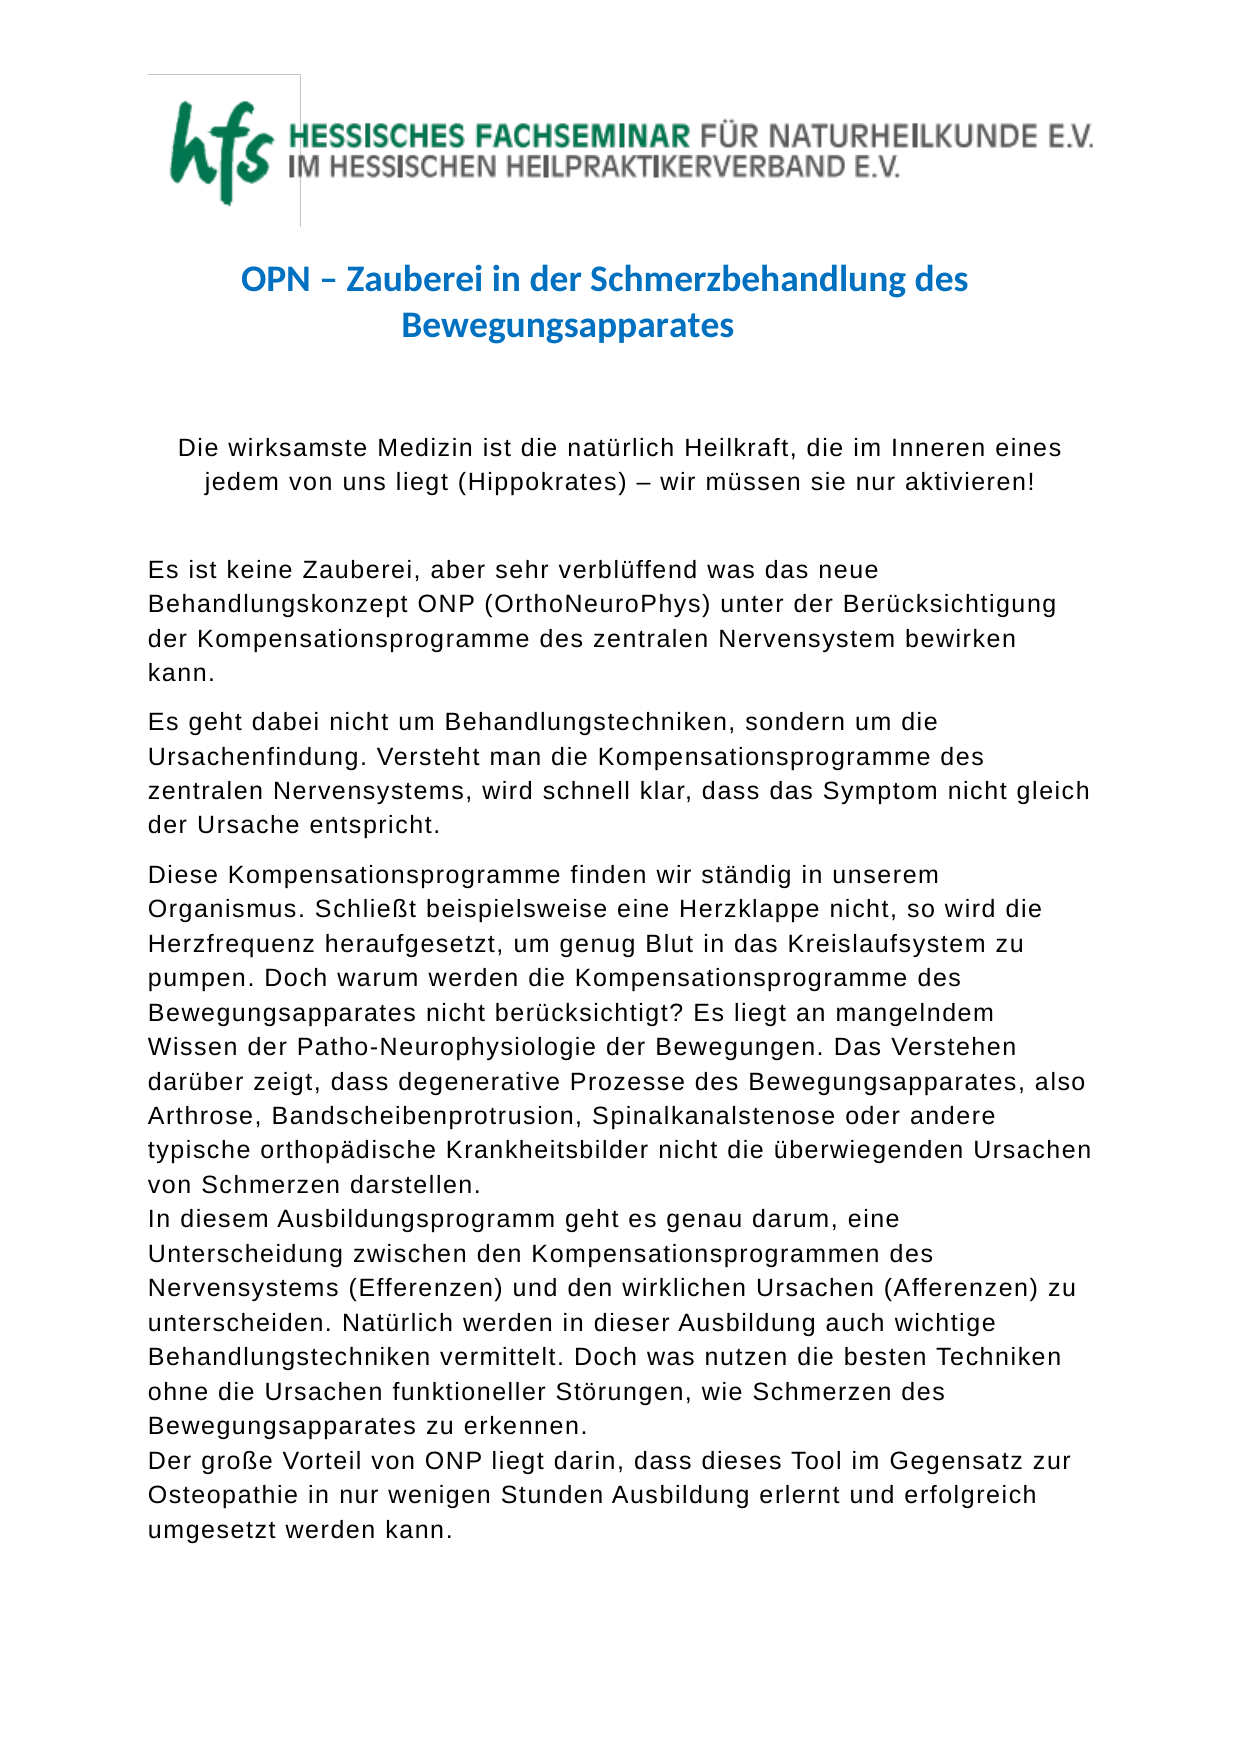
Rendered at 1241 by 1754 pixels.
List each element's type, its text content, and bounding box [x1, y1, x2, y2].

text Der große Vorteil von ONP liegt darin, dass dieses Tool im Gegensatz zur Osteopathie in nur wenigen Stunden Ausbildung erlernt und erfolgreich umgesetzt werden kann. [148, 1446, 1093, 1543]
text Die wirksamste Medizin ist die natürlich Heilkraft, die im Inneren eines jedem von uns liegt (Hippokrates) – wir müssen sie nur aktivieren! [148, 433, 1093, 496]
text OPN – Zauberei in der Schmerzbehandlung des [148, 255, 1093, 301]
text Es ist keine Zauberei, aber sehr verblüffend was das neue Behandlungskonzept ONP (OrthoNeuroPhys) unter der Berücksichtigung der Kompensationsprogramme des zentralen Nervensystem bewirken kann. [148, 554, 1093, 687]
text Bewegungsapparates [148, 301, 1093, 346]
text In diesem Ausbildungsprogramm geht es genau darum, eine Unterscheidung zwischen den Kompensationsprogrammen des Nervensystems (Efferenzen) und den wirklichen Ursachen (Afferenzen) zu unterscheiden. Natürlich werden in dieser Ausbildung auch wichtige Behandlungstechniken vermittelt. Doch was nutzen die besten Techniken ohne die Ursachen funktioneller Störungen, wie Schmerzen des Bewegungsapparates zu erkennen. [148, 1204, 1093, 1440]
text Es geht dabei nicht um Behandlungstechniken, sondern um die Ursachenfindung. Versteht man die Kompensationsprogramme des zentralen Nervensystems, wird schnell klar, dass das Symptom nicht gleich der Ursache entspricht. [148, 707, 1093, 839]
text Diese Kompensationsprogramme finden wir ständig in unserem Organismus. Schließt beispielsweise eine Herzklappe nicht, so wird die Herzfrequenz heraufgesetzt, um genug Blut in das Kreislaufsystem zu pumpen. Doch warum werden die Kompensationsprogramme des Bewegungsapparates nicht berücksichtigt? Es liegt an mangelndem Wissen der Patho-Neurophysiologie der Bewegungen. Das Verstehen darüber zeigt, dass degenerative Prozesse des Bewegungsapparates, also Arthrose, Bandscheibenprotrusion, Spinalkanalstenose oder andere typische orthopädische Krankheitsbilder nicht die überwiegenden Ursachen von Schmerzen darstellen. [148, 859, 1093, 1199]
